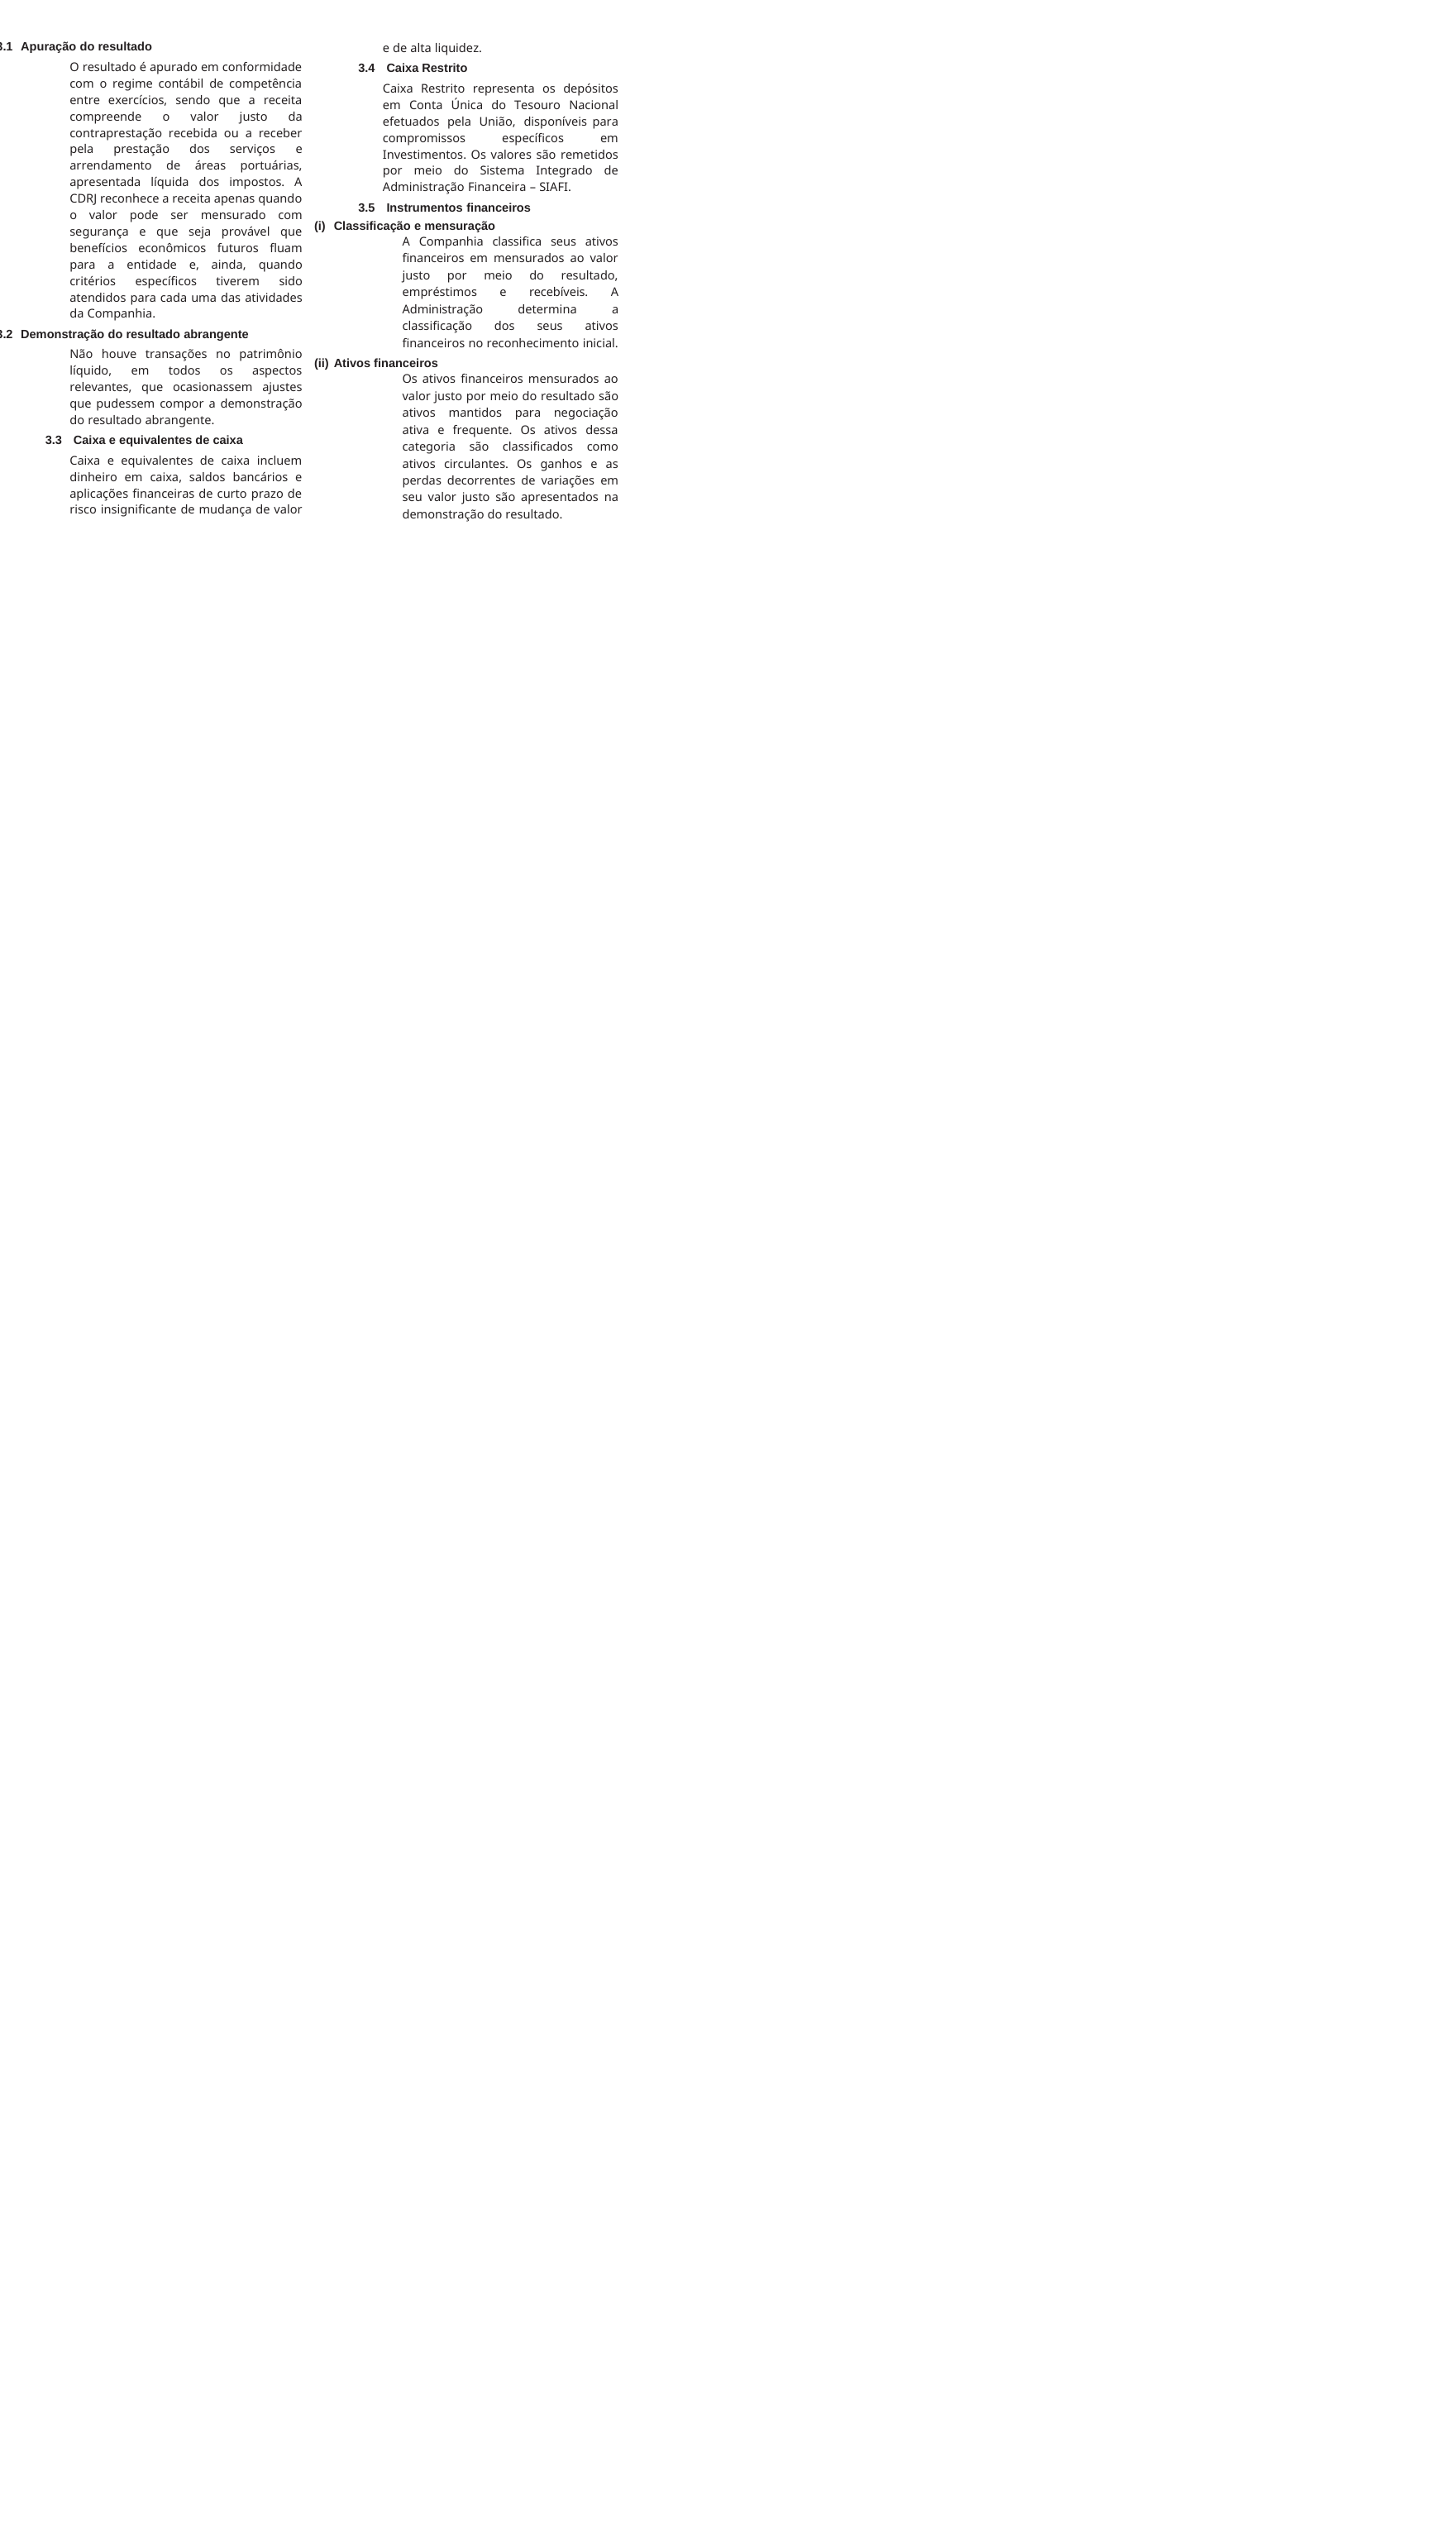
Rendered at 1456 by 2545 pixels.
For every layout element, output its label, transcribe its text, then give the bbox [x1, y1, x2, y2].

list Caixa Restrito [358, 61, 642, 75]
text O resultado é apurado em conformidade com o regime contábil de competência entre exercícios, sendo que a receita compreende o valor justo da contraprestação recebida ou a receber pela prestação dos serviços e arrendamento de áreas portuárias, apresentada líquida dos impostos. A CDRJ reconhece a receita apenas quando o valor pode ser mensurado com segurança e que seja provável que benefícios econômicos futuros fluam para a entidade e, ainda, quando critérios específicos tiverem sido atendidos para cada uma das atividades da Companhia. [69, 59, 303, 322]
list Ativos financeiros [330, 356, 642, 370]
text Caixa e equivalentes de caixa incluem dinheiro em caixa, saldos bancários e aplicações financeiras de curto prazo de risco insignificante de mudança de valor [69, 452, 303, 518]
list Instrumentos financeiros [358, 200, 642, 214]
text Caixa Restrito representa os depósitos em Conta Única do Tesouro Nacional efetuados pela União, disponíveis para compromissos específicos em Investimentos. Os valores são remetidos por meio do Sistema Integrado de Administração Financeira – SIAFI. [383, 80, 618, 195]
list Demonstração do resultado abrangente [0, 327, 327, 341]
text Não houve transações no patrimônio líquido, em todos os aspectos relevantes, que ocasionassem ajustes que pudessem compor a demonstração do resultado abrangente. [69, 346, 303, 428]
text e de alta liquidez. [383, 40, 618, 56]
list Apuração do resultado [0, 40, 327, 54]
list Caixa e equivalentes de caixa [45, 433, 327, 447]
list Classificação e mensuração [330, 219, 642, 233]
text Os ativos financeiros mensurados ao valor justo por meio do resultado são ativos mantidos para negociação ativa e frequente. Os ativos dessa categoria são classificados como ativos circulantes. Os ganhos e as perdas decorrentes de variações em seu valor justo são apresentados na demonstração do resultado. [402, 370, 618, 523]
text A Companhia classifica seus ativos financeiros em mensurados ao valor justo por meio do resultado, empréstimos e recebíveis. A Administração determina a classificação dos seus ativos financeiros no reconhecimento inicial. [402, 233, 618, 351]
